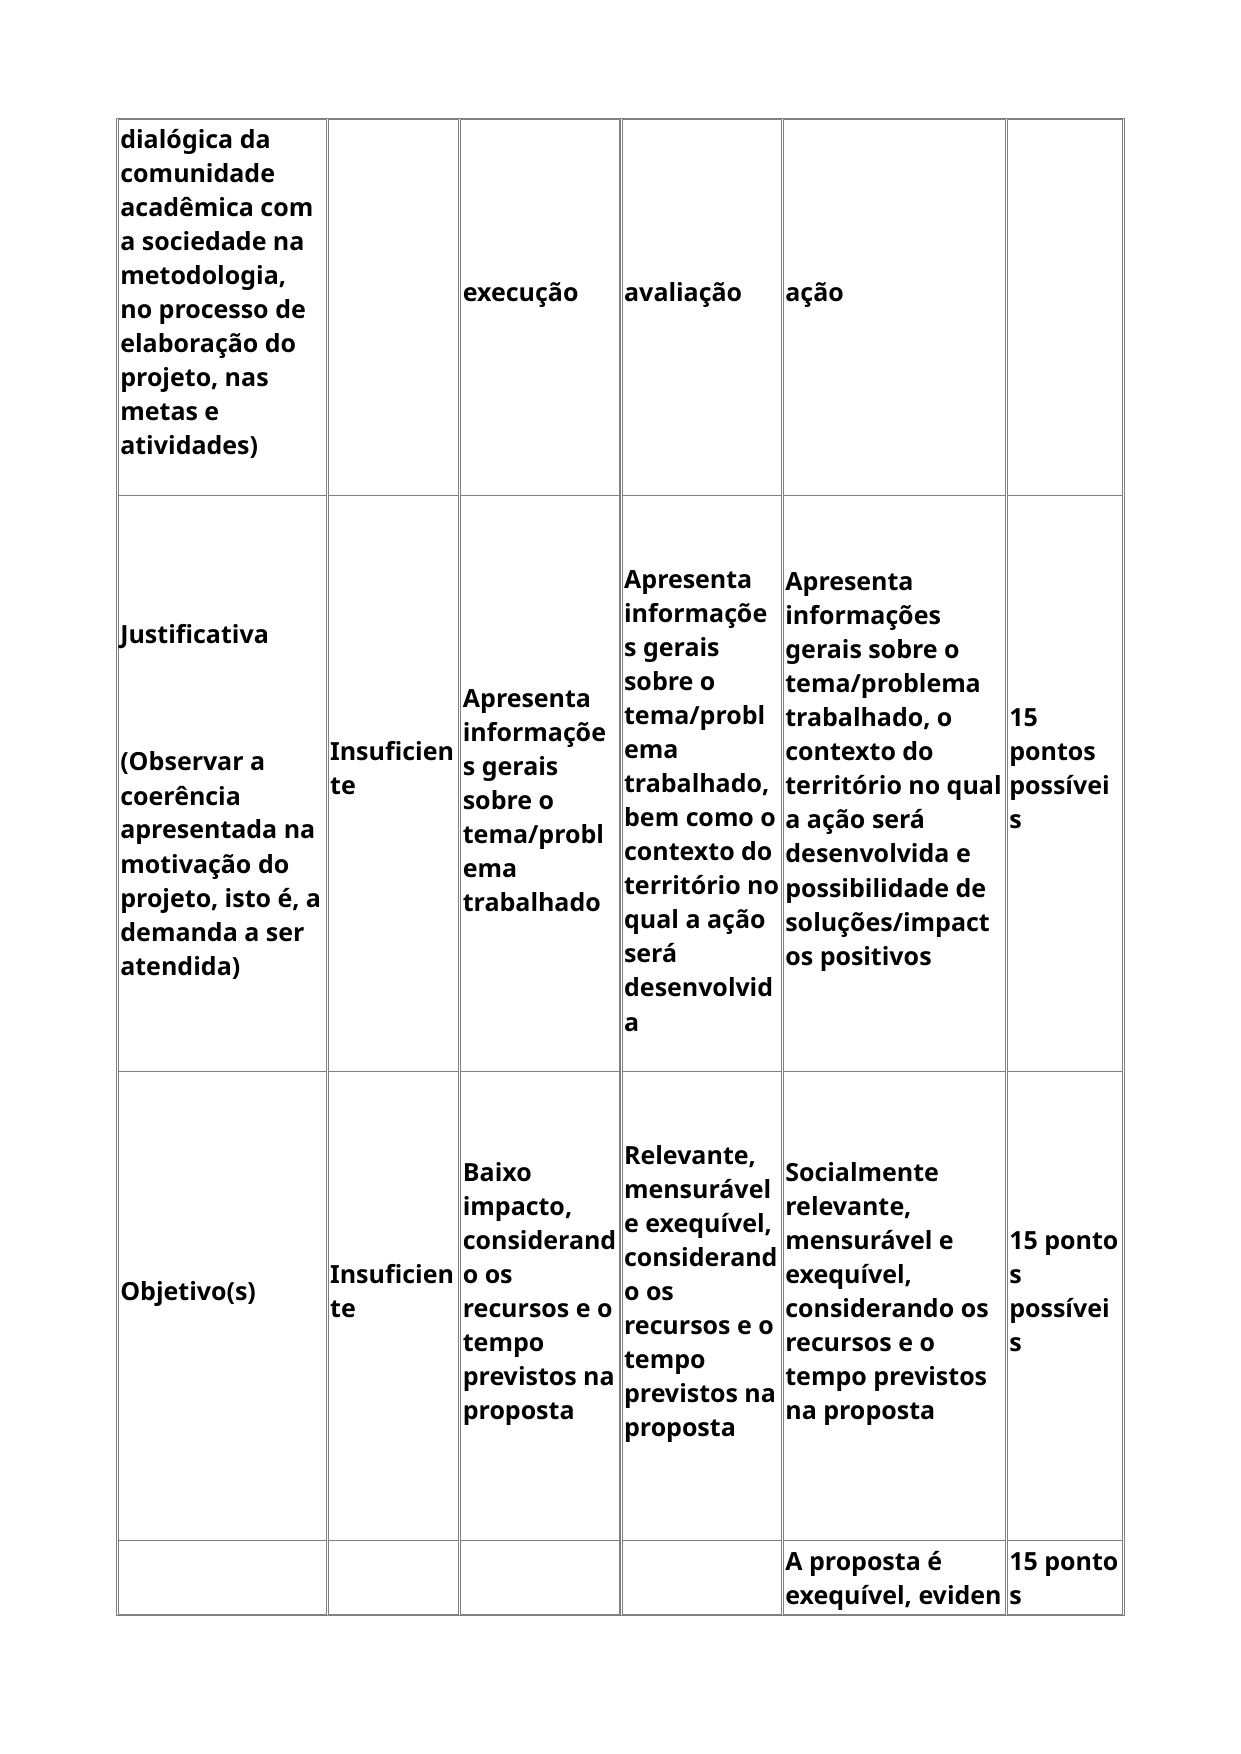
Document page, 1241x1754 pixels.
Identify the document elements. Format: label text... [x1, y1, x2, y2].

table_cell Apresenta informações gerais sobre o tema/problema trabalhado, o contexto do território no qual a ação será desenvolvida e possibilidade de soluções/impactos positivos [784, 496, 1005, 1071]
table_cell Apresenta informações gerais sobre o tema/problema trabalhado [461, 496, 619, 1071]
table_cell Baixo impacto, considerando os recursos e o tempo previstos na proposta [461, 1072, 619, 1540]
table_cell [329, 1541, 458, 1614]
table_cell [1008, 120, 1122, 494]
table_cell [329, 120, 458, 494]
table_cell ação [784, 120, 1005, 494]
table_cell Relevante, mensurável e exequível, considerando os recursos e o tempo previstos na proposta [623, 1072, 781, 1540]
table_cell Socialmente relevante, mensurável e exequível, considerando os recursos e o tempo previstos na proposta [784, 1072, 1005, 1540]
table_cell execução [461, 120, 619, 494]
table_cell A proposta é exequível, eviden [784, 1541, 1005, 1614]
table_cell Apresenta informações gerais sobre o tema/problema trabalhado, bem como o contexto do território no qual a ação será desenvolvida [623, 496, 781, 1071]
table_cell 15 pontos possíveis [1008, 1072, 1122, 1540]
table_cell [461, 1541, 619, 1614]
table_cell 15 pontos [1008, 1541, 1122, 1614]
table_cell 15 pontos possíveis [1008, 496, 1122, 1071]
table_cell [623, 1541, 781, 1614]
table_cell Objetivo(s) [119, 1072, 326, 1540]
table_cell Insuficiente [329, 496, 458, 1071]
table_cell Justificativa (Observar a coerência apresentada na motivação do projeto, isto é, a demanda a ser atendida) [119, 496, 326, 1071]
table_cell Insuficiente [329, 1072, 458, 1540]
table_cell [119, 1541, 326, 1614]
table_cell dialógica da comunidade acadêmica com a sociedade na metodologia, no processo de elaboração do projeto, nas metas e atividades) [119, 120, 326, 494]
table_cell avaliação [623, 120, 781, 494]
